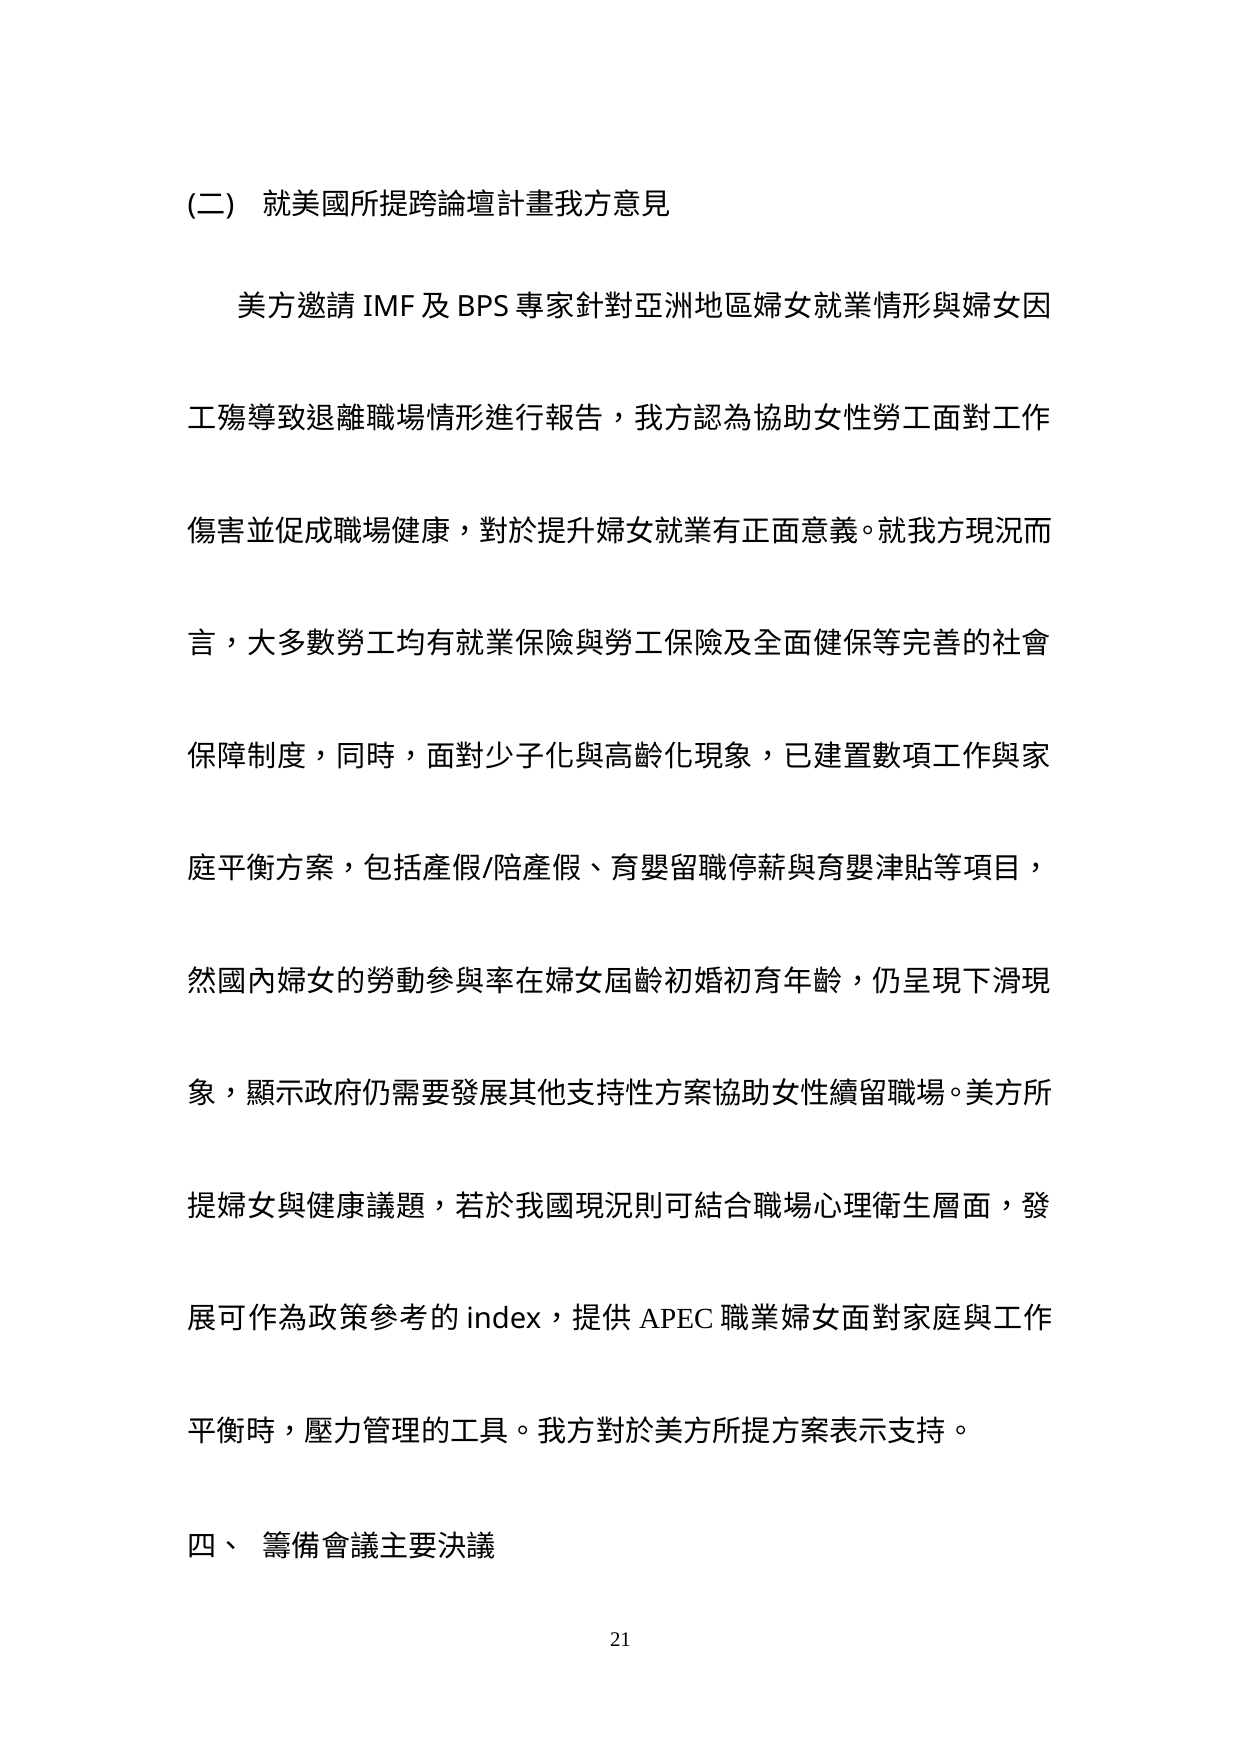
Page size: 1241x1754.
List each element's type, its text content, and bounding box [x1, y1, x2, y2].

list 就美國所提跨論壇計畫我方意見 [187, 164, 1053, 239]
subtitle 籌備會議主要決議 [187, 1506, 1053, 1581]
text 美方邀請IMF及BPS專家針對亞洲地區婦女就業情形與婦女因工殤導致退離職場情形進行報告，我方認為協助女性勞工面對工作傷害並促成職場健康，對於提升婦女就業有正面意義。就我方現況而言，大多數勞工均有就業保險與勞工保險及全面健保等完善的社會保障制度，同時，面對少子化與高齡化現象，已建置數項工作與家庭平衡方案，包括產假/陪產假、育嬰留職停薪與育嬰津貼等項目，然國內婦女的勞動參與率在婦女屆齡初婚初育年齡，仍呈現下滑現象，顯示政府仍需要發展其他支持性方案協助女性續留職場。美方所提婦女與健康議題，若於我國現況則可結合職場心理衛生層面，發展可作為政策參考的index，提供APEC職業婦女面對家庭與工作平衡時，壓力管理的工具。我方對於美方所提方案表示支持。 [187, 266, 1053, 1466]
